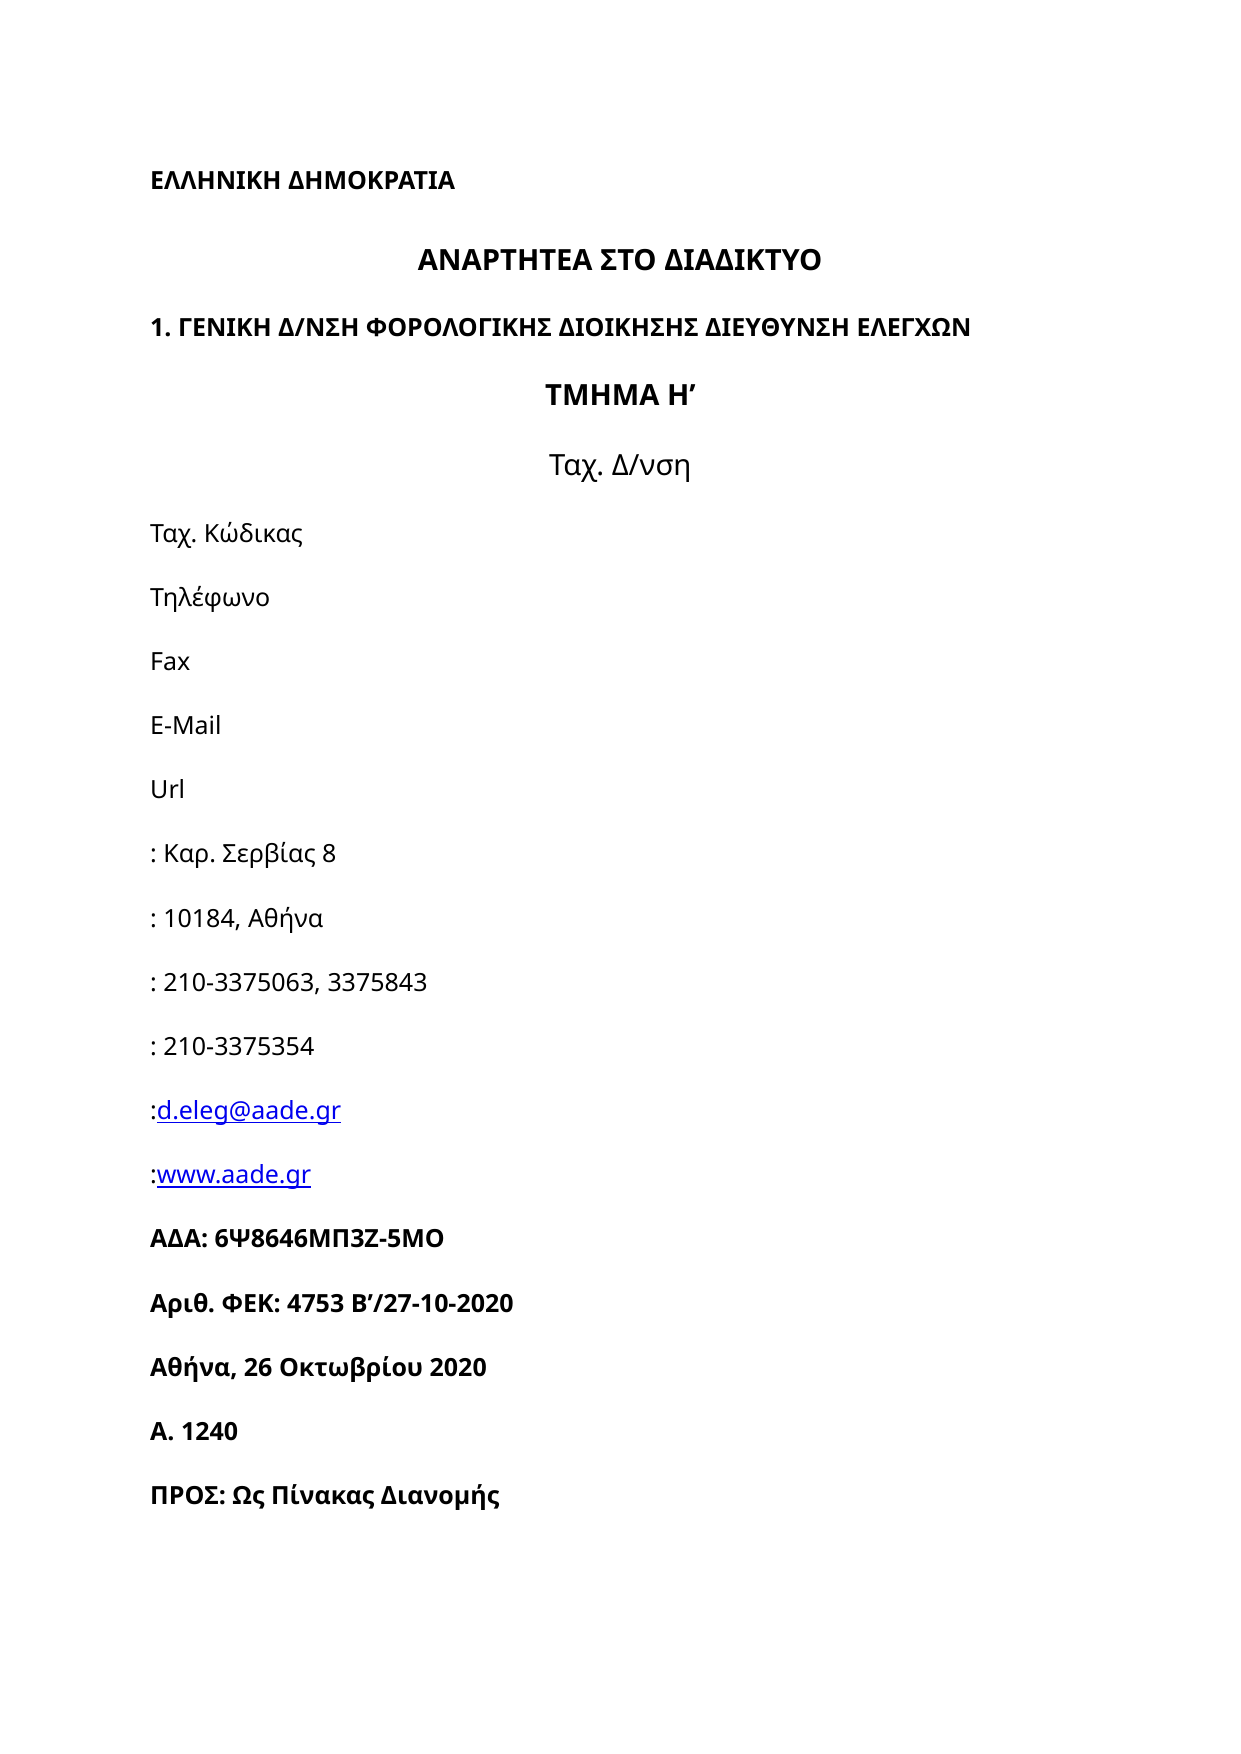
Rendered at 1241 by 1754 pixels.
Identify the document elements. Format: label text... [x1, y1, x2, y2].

text Fax [150, 643, 1090, 678]
text ΑΔΑ: 6Ψ8646ΜΠ3Ζ-5ΜΟ [150, 1221, 1090, 1255]
text Τηλέφωνο [150, 579, 1090, 613]
text : 210-3375354 [150, 1028, 1090, 1063]
text Α. 1240 [150, 1413, 1090, 1448]
text Αθήνα, 26 Οκτωβρίου 2020 [150, 1349, 1090, 1383]
text Url [150, 772, 1090, 806]
text E-Mail [150, 708, 1090, 742]
text ΑΝΑΡΤΗΤΕΑ ΣΤΟ ΔΙΑΔΙΚΤΥΟ [150, 239, 1090, 279]
subtitle Ταχ. Δ/νση [150, 444, 1090, 484]
text : 210-3375063, 3375843 [150, 964, 1090, 998]
text :d.eleg@aade.gr [150, 1093, 1090, 1127]
text : 10184, Αθήνα [150, 900, 1090, 934]
text :www.aade.gr [150, 1157, 1090, 1191]
subtitle ΤΜΗΜΑ Η’ [150, 374, 1090, 414]
text Αριθ. ΦΕΚ: 4753 Β’/27-10-2020 [150, 1285, 1090, 1319]
text 1. ΓΕΝΙΚΗ Δ/ΝΣΗ ΦΟΡΟΛΟΓΙΚΗΣ ΔΙΟΙΚΗΣΗΣ ΔΙΕΥΘΥΝΣΗ ΕΛΕΓΧΩΝ [150, 310, 1090, 344]
text : Καρ. Σερβίας 8 [150, 836, 1090, 870]
title ΕΛΛΗΝΙΚΗ ΔΗΜΟΚΡΑΤΙΑ [150, 162, 1090, 197]
text Ταχ. Κώδικας [150, 515, 1090, 549]
text ΠΡΟΣ: Ως Πίνακας Διανομής [150, 1478, 1090, 1512]
